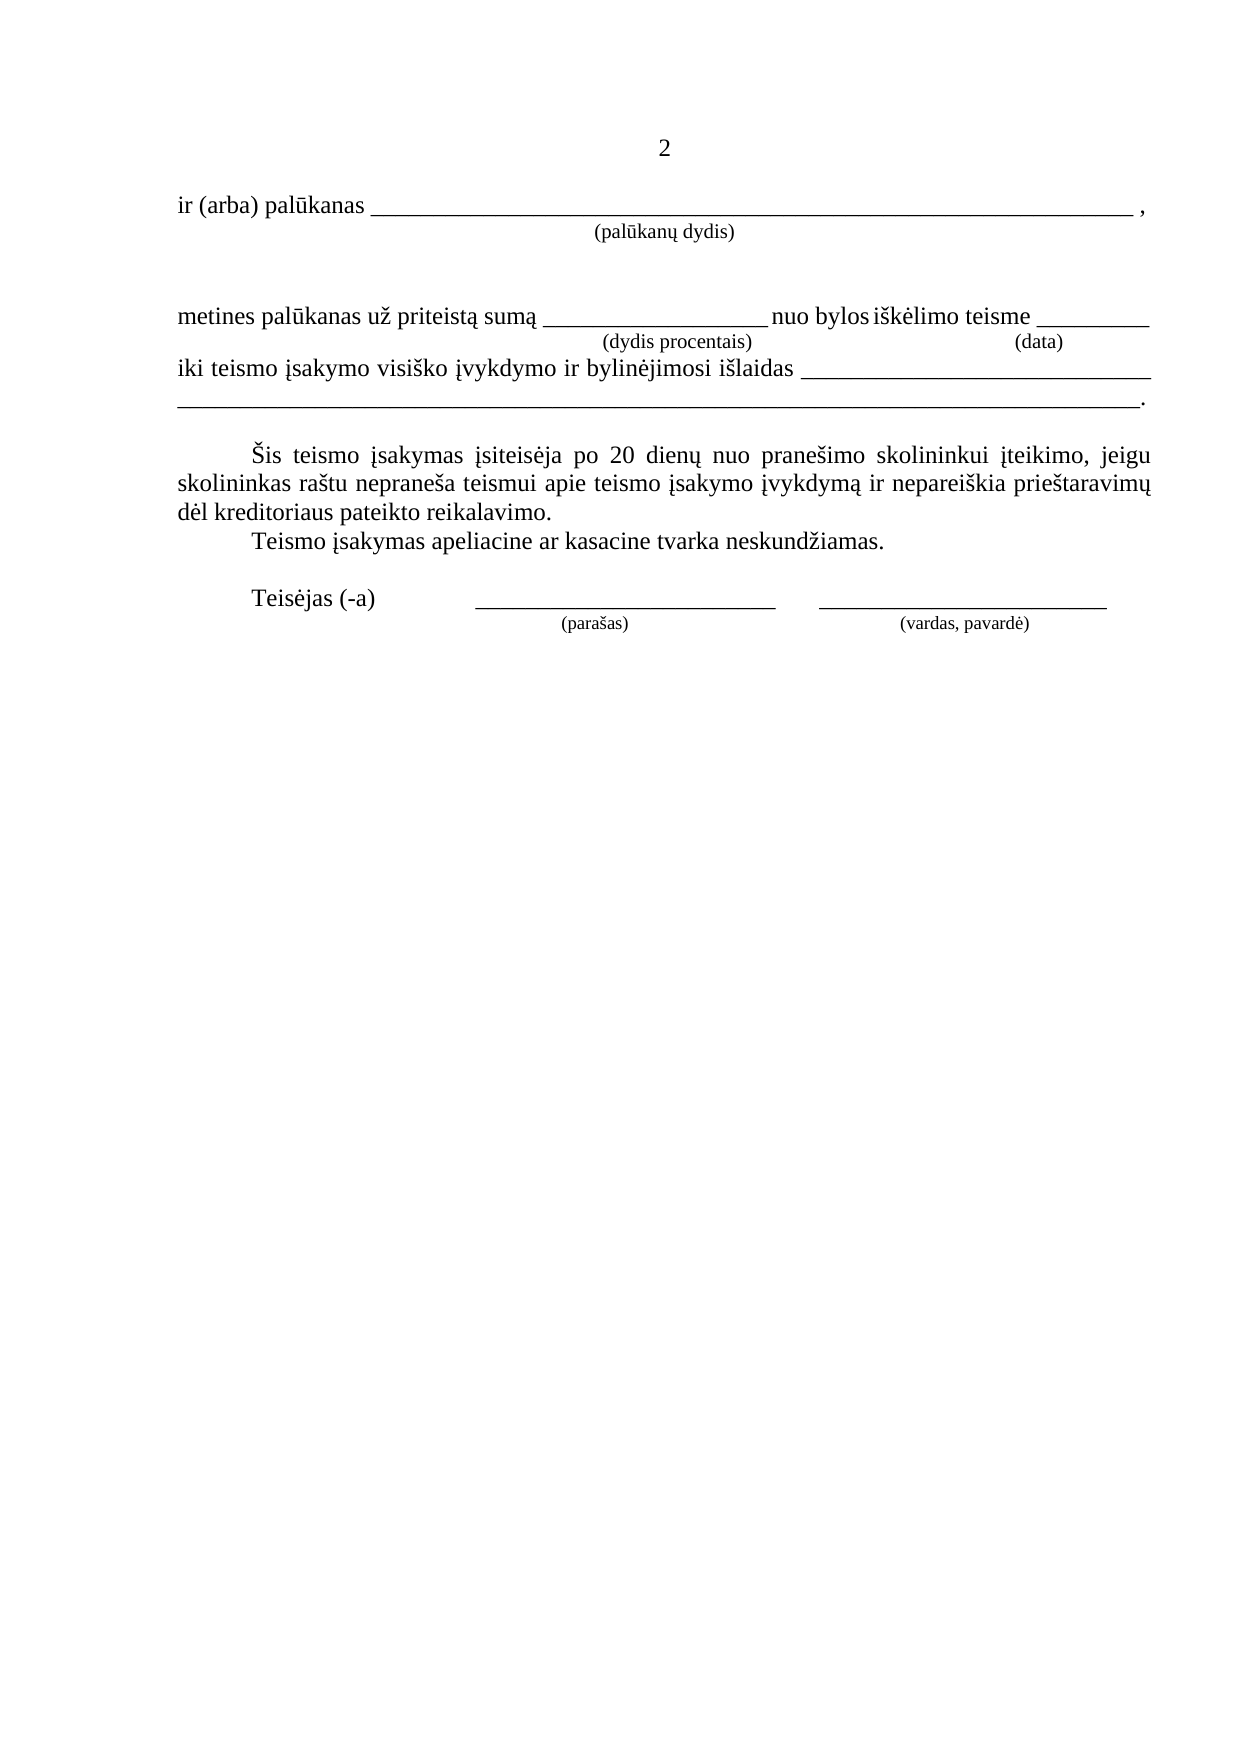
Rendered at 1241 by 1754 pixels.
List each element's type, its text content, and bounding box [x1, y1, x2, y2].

text ir (arba) palūkanas _____________________________________________________________ , [177, 190, 1152, 219]
text metines palūkanas už priteistą sumą __________________ nuo bylos iškėlimo teisme _________ [177, 301, 1152, 329]
text Teismo įsakymas apeliacine ar kasacine tvarka neskundžiamas. [177, 526, 1152, 555]
text iki teismo įsakymo visiško įvykdymo ir bylinėjimosi išlaidas ____________________________ _____________________________________________________________________________. [177, 353, 1152, 411]
text (parašas) (vardas, pavardė) [177, 612, 1152, 646]
text Šis teismo įsakymas įsiteisėja po 20 dienų nuo pranešimo skolininkui įteikimo, jeigu skolininkas raštu nepraneša teismui apie teismo įsakymo įvykdymą ir nepareiškia prieštaravimų dėl kreditoriaus pateikto reikalavimo. [177, 440, 1152, 526]
text (palūkanų dydis) [177, 219, 1152, 243]
text Teisėjas (-a) ________________________ _______________________ [177, 583, 1152, 612]
text (dydis procentais) (data) [177, 329, 1152, 353]
